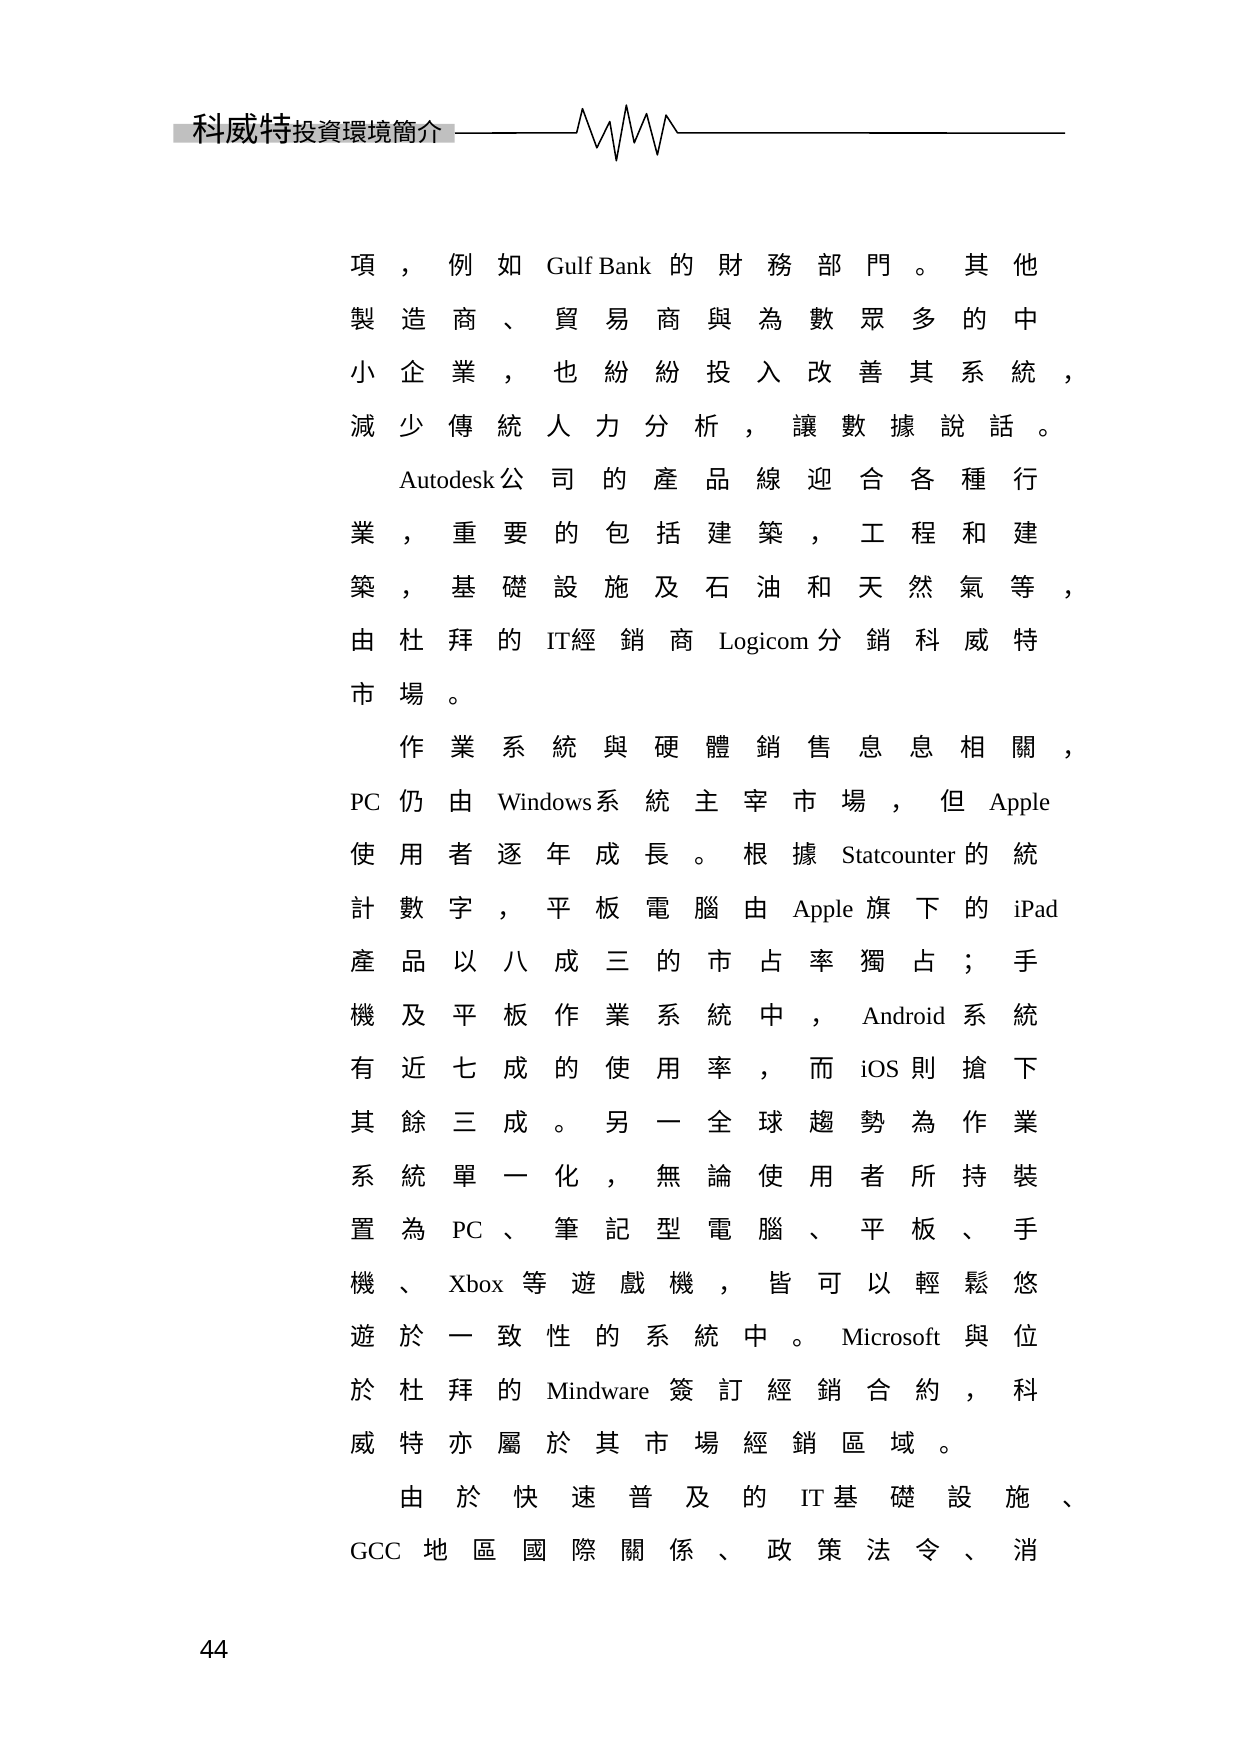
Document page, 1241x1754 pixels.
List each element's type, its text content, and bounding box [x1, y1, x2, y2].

text 企業合作開發軟體已有多起成功案例，整合石油產業的上下游公司，如SAS公司專為全球石油產業部門與科威特石油公司合作，透過資料庫分析來控制預算與精準預測。這股合作趨勢逐漸影響其他非石油相關產業，為了能更精確瞄準在地市場，其他公司亦跟進使用這項軟體解決服務，科國電信三巨頭之一的Zain分別與IBM和SAP合作，推出社群服務、即時分析與內存記憶體運算技術，一方面可以維繫與使用的的客戶關係，另一方面為企業提供一套更完整的行銷與消費者分析工具。金融業亦藉此尋找更好的投資選項，例如Gulf Bank的財務部門。其他製造商、貿易商與為數眾多的中小企業，也紛紛投入改善其系統，減少傳統人力分析，讓數據說話。 [325, 237, 1063, 451]
text Autodesk公司的產品線迎合各種行業，重要的包括建築，工程和建築，基礎設施及石油和天然氣等，由杜拜的IT經銷商Logicom分銷科威特市場。 [325, 451, 1063, 719]
text 由於快速普及的IT基礎設施、GCC地區國際關係、政策法令、消費者意識以及各國廠商在GCC地區激烈的市場競爭，網路安控軟體需求擴大，尤以IP監控成為主要的市場，亦使得視頻分析軟體的需求水漲船高。許多新城市的建設推動科國對於IP監控系統及網路存取控管系統的需求在未來幾年持續上升。企業為保護其珍貴資產，且消費者認知個人隱私保護的重要性，網路安全防火牆的設置也如火如荼地展開，儘管保護措施仍不臻完善，但皆顯示安控軟體市場未來成長可期。 [325, 1469, 1063, 1576]
text 作業系統與硬體銷售息息相關，PC仍由Windows系統主宰市場，但Apple使用者逐年成長。根據Statcounter的統計數字，平板電腦由Apple旗下的iPad產品以八成三的市占率獨占；手機及平板作業系統中，Android系統有近七成的使用率，而iOS則搶下其餘三成。另一全球趨勢為作業系統單一化，無論使用者所持裝置為PC、筆記型電腦、平板、手機、Xbox等遊戲機，皆可以輕鬆悠遊於一致性的系統中。Microsoft與位於杜拜的Mindware簽訂經銷合約，科威特亦屬於其市場經銷區域。 [325, 719, 1063, 1469]
